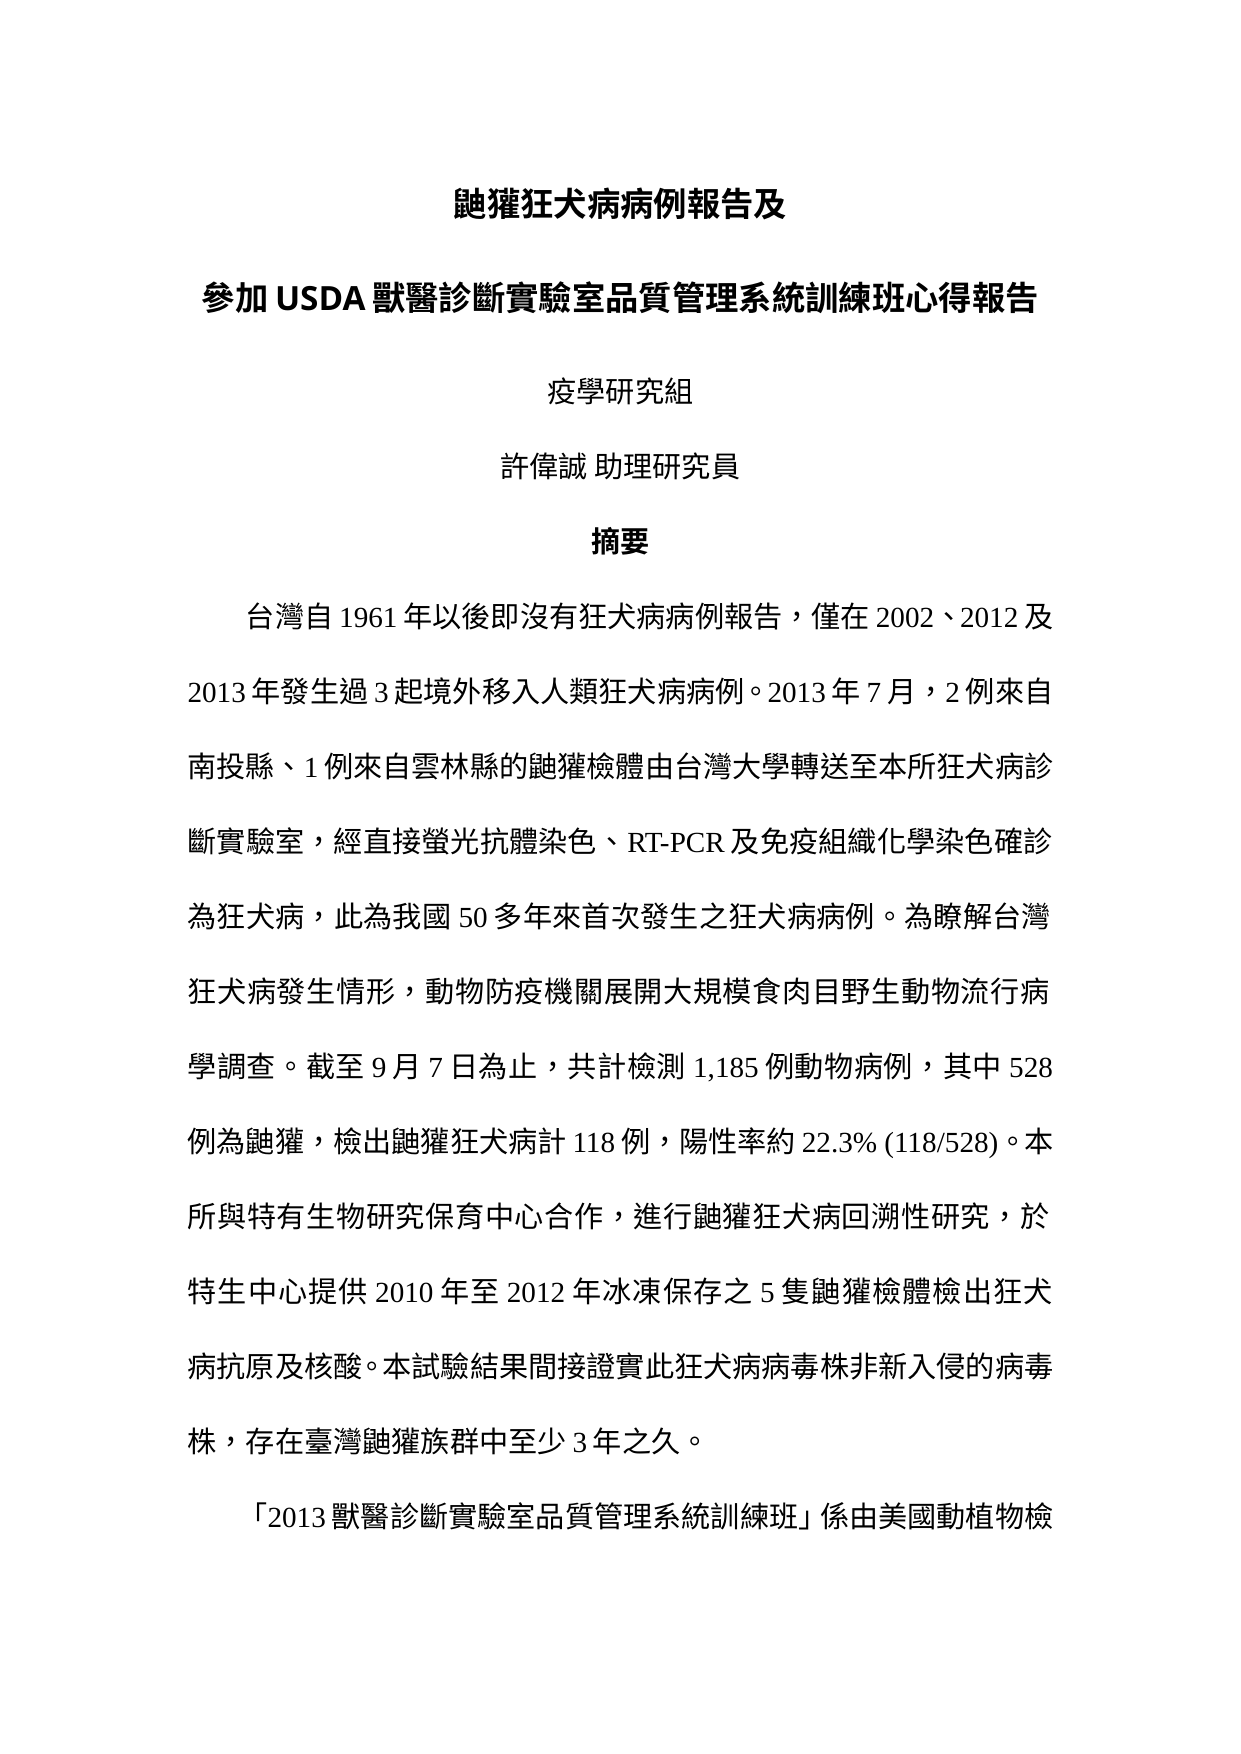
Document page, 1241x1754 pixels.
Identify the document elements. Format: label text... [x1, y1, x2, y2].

text 台灣自1961年以後即沒有狂犬病病例報告，僅在2002、2012及2013年發生過3起境外移入人類狂犬病病例。2013年7月，2例來自南投縣、1例來自雲林縣的鼬獾檢體由台灣大學轉送至本所狂犬病診斷實驗室，經直接螢光抗體染色、RT-PCR及免疫組織化學染色確診為狂犬病，此為我國50多年來首次發生之狂犬病病例。為瞭解台灣狂犬病發生情形，動物防疫機關展開大規模食肉目野生動物流行病學調查。截至9月7日為止，共計檢測1,185例動物病例，其中528例為鼬獾，檢出鼬獾狂犬病計118例，陽性率約22.3% (118/528)。本所與特有生物研究保育中心合作，進行鼬獾狂犬病回溯性研究，於特生中心提供2010年至2012年冰凍保存之5隻鼬獾檢體檢出狂犬病抗原及核酸。本試驗結果間接證實此狂犬病病毒株非新入侵的病毒株，存在臺灣鼬獾族群中至少3年之久。 [187, 577, 1053, 1477]
text 許偉誠 助理研究員 [187, 427, 1053, 502]
text 「2013獸醫診斷實驗室品質管理系統訓練班」係由美國動植物檢疫辦事處(APHIS)主辦，於102年8月3日至8月16日假愛荷華州美國國家動物衛生中心(NIAH)舉行。此次訓練課程包含獸醫診斷實驗室品質管理課程及實習，並介紹美國國家動物衛生實驗室網絡架構。共有25位來自亞洲、南美洲及非洲等17個不同國家的國際學員參加。藉由本次研習，使我得以深入瞭解測試領域實驗室之國際標準─ISO/IEC 17025相關規範及實務。此外，透過與其他國際學員之交流，分享不同國家在實驗室品質管理之寶貴經驗及其獸醫服務體系架構。未來希望能與OIE參考實驗室合作，參與重要動物疾病診斷技術之能力試驗，強化實驗室之品質管理及診斷能力，與國際接軌。 [187, 1477, 1053, 1552]
text 疫學研究組 [187, 352, 1053, 427]
text 鼬獾狂犬病病例報告及 [187, 164, 1053, 239]
text 參加USDA獸醫診斷實驗室品質管理系統訓練班心得報告 [187, 258, 1053, 333]
text 摘要 [187, 502, 1053, 577]
